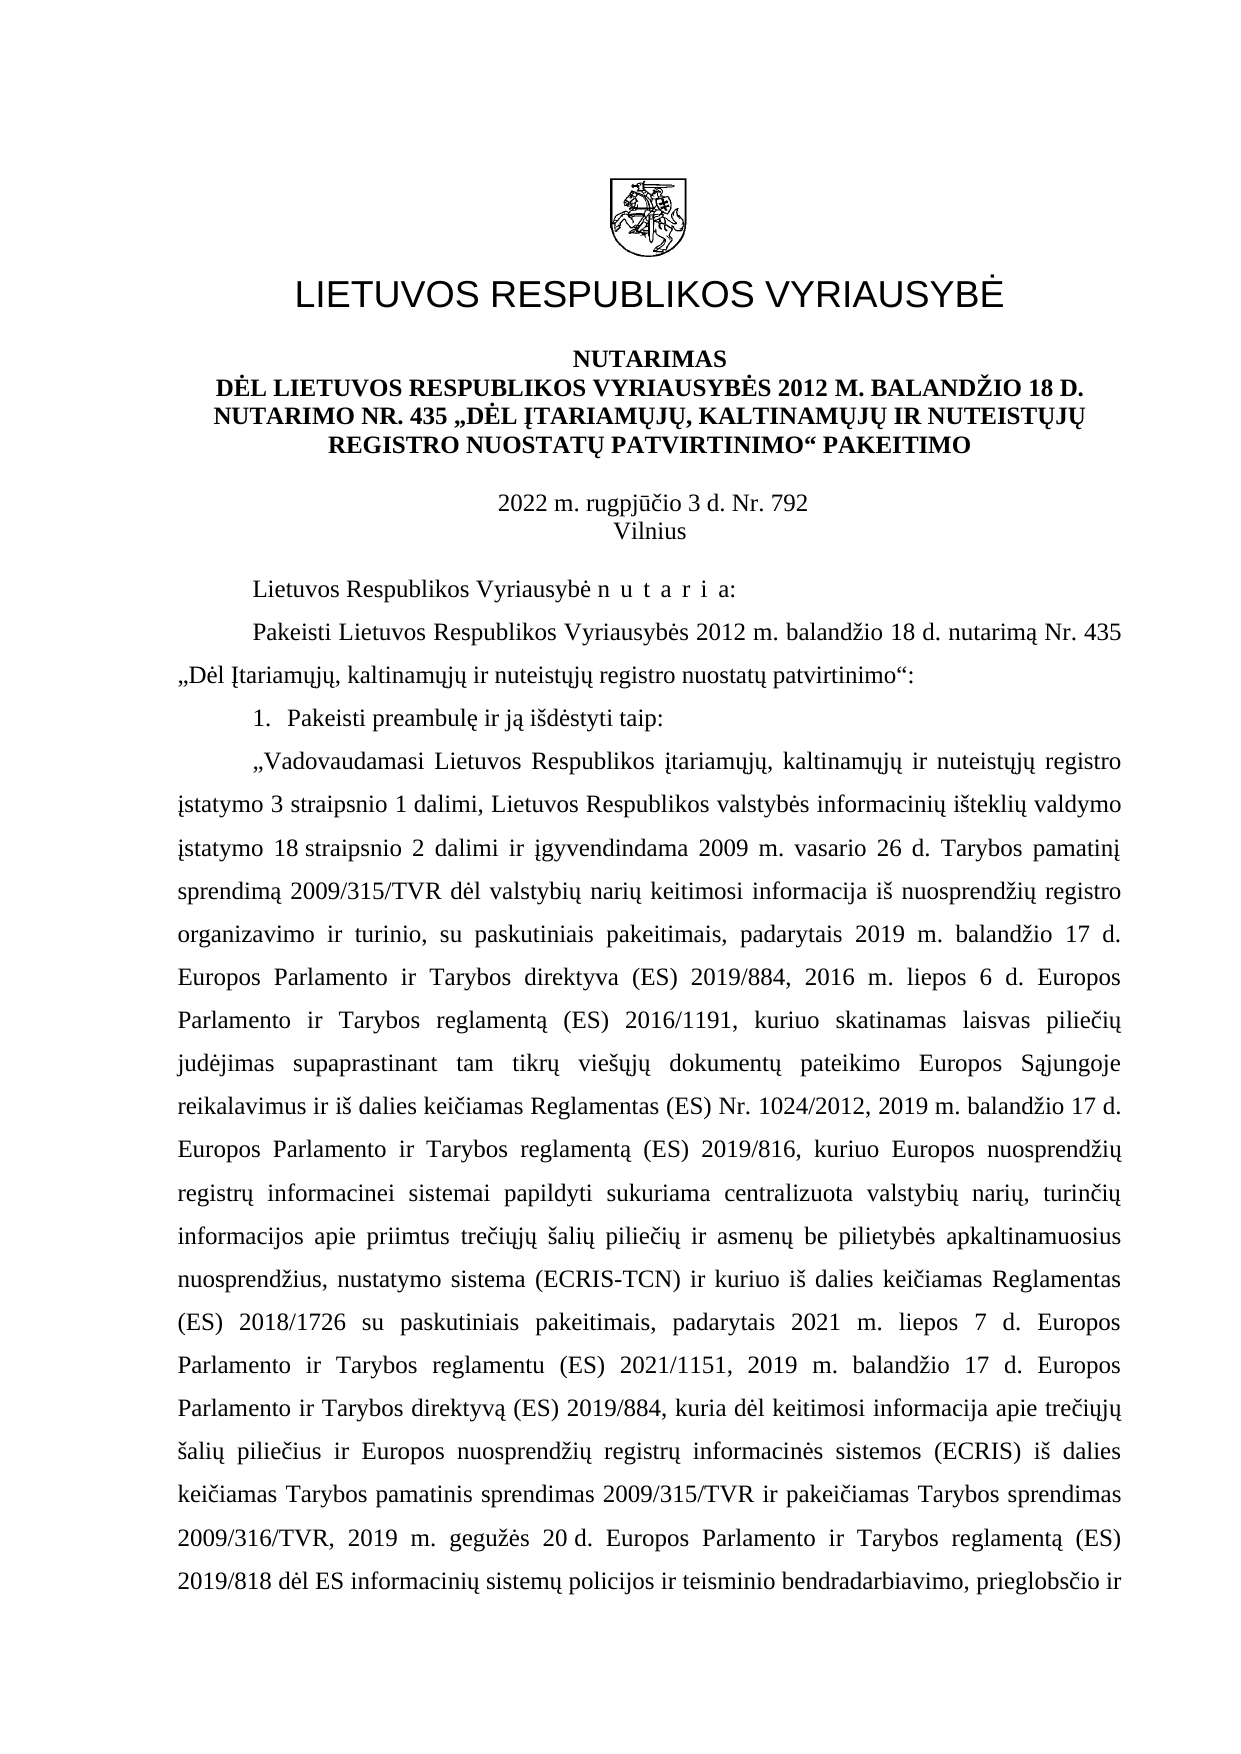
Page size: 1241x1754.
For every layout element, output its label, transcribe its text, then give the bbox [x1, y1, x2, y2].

text NUTARIMO NR. 435 „DĖL ĮTARIAMŲJŲ, KALTINAMŲJŲ IR NUTEISTŲJŲ REGISTRO NUOSTATŲ PATVIRTINIMO“ PAKEITIMO [177, 401, 1122, 459]
text 1. Pakeisti preambulę ir ją išdėstyti taip: [177, 703, 1122, 732]
text 2022 m. rugpjūčio 3 d. Nr. 792 Vilnius [177, 488, 1122, 545]
text Pakeisti Lietuvos Respublikos Vyriausybės 2012 m. balandžio 18 d. nutarimą Nr. 435 „Dėl Įtariamųjų, kaltinamųjų ir nuteistųjų registro nuostatų patvirtinimo“: [177, 617, 1122, 689]
text Lietuvos Respublikos Vyriausybė [177, 272, 1122, 315]
text „Vadovaudamasi Lietuvos Respublikos įtariamųjų, kaltinamųjų ir nuteistųjų registro įstatymo 3 straipsnio 1 dalimi, Lietuvos Respublikos valstybės informacinių išteklių valdymo įstatymo 18 straipsnio 2 dalimi ir įgyvendindama 2009 m. vasario 26 d. Tarybos pamatinį sprendimą 2009/315/TVR dėl valstybių narių keitimosi informacija iš nuosprendžių registro organizavimo ir turinio, su paskutiniais pakeitimais, padarytais 2019 m. balandžio 17 d. Europos Parlamento ir Tarybos direktyva (ES) 2019/884, 2016 m. liepos 6 d. Europos Parlamento ir Tarybos reglamentą (ES) 2016/1191, kuriuo skatinamas laisvas piliečių judėjimas supaprastinant tam tikrų viešųjų dokumentų pateikimo Europos Sąjungoje reikalavimus ir iš dalies keičiamas Reglamentas (ES) Nr. 1024/2012, 2019 m. balandžio 17 d. Europos Parlamento ir Tarybos reglamentą (ES) 2019/816, kuriuo Europos nuosprendžių registrų informacinei sistemai papildyti sukuriama centralizuota valstybių narių, turinčių informacijos apie priimtus trečiųjų šalių piliečių ir asmenų be pilietybės apkaltinamuosius nuosprendžius, nustatymo sistema (ECRIS-TCN) ir kuriuo iš dalies keičiamas Reglamentas (ES) 2018/1726 su paskutiniais pakeitimais, padarytais 2021 m. liepos 7 d. Europos Parlamento ir Tarybos reglamentu (ES) 2021/1151, 2019 m. balandžio 17 d. Europos Parlamento ir Tarybos direktyvą (ES) 2019/884, kuria dėl keitimosi informacija apie trečiųjų šalių piliečius ir Europos nuosprendžių registrų informacinės sistemos (ECRIS) iš dalies keičiamas Tarybos pamatinis sprendimas 2009/315/TVR ir pakeičiamas Tarybos sprendimas 2009/316/TVR, 2019 m. gegužės 20 d. Europos Parlamento ir Tarybos reglamentą (ES) 2019/818 dėl ES informacinių sistemų policijos ir teisminio bendradarbiavimo, prieglobsčio ir [177, 746, 1122, 1594]
text DĖL LIETUVOS RESPUBLIKOS VYRIAUSYBĖS 2012 M. BALANDŽIO 18 D. [177, 373, 1122, 401]
text nutarimas [177, 344, 1122, 373]
text Lietuvos Respublikos Vyriausybė nutaria: [177, 574, 1122, 603]
